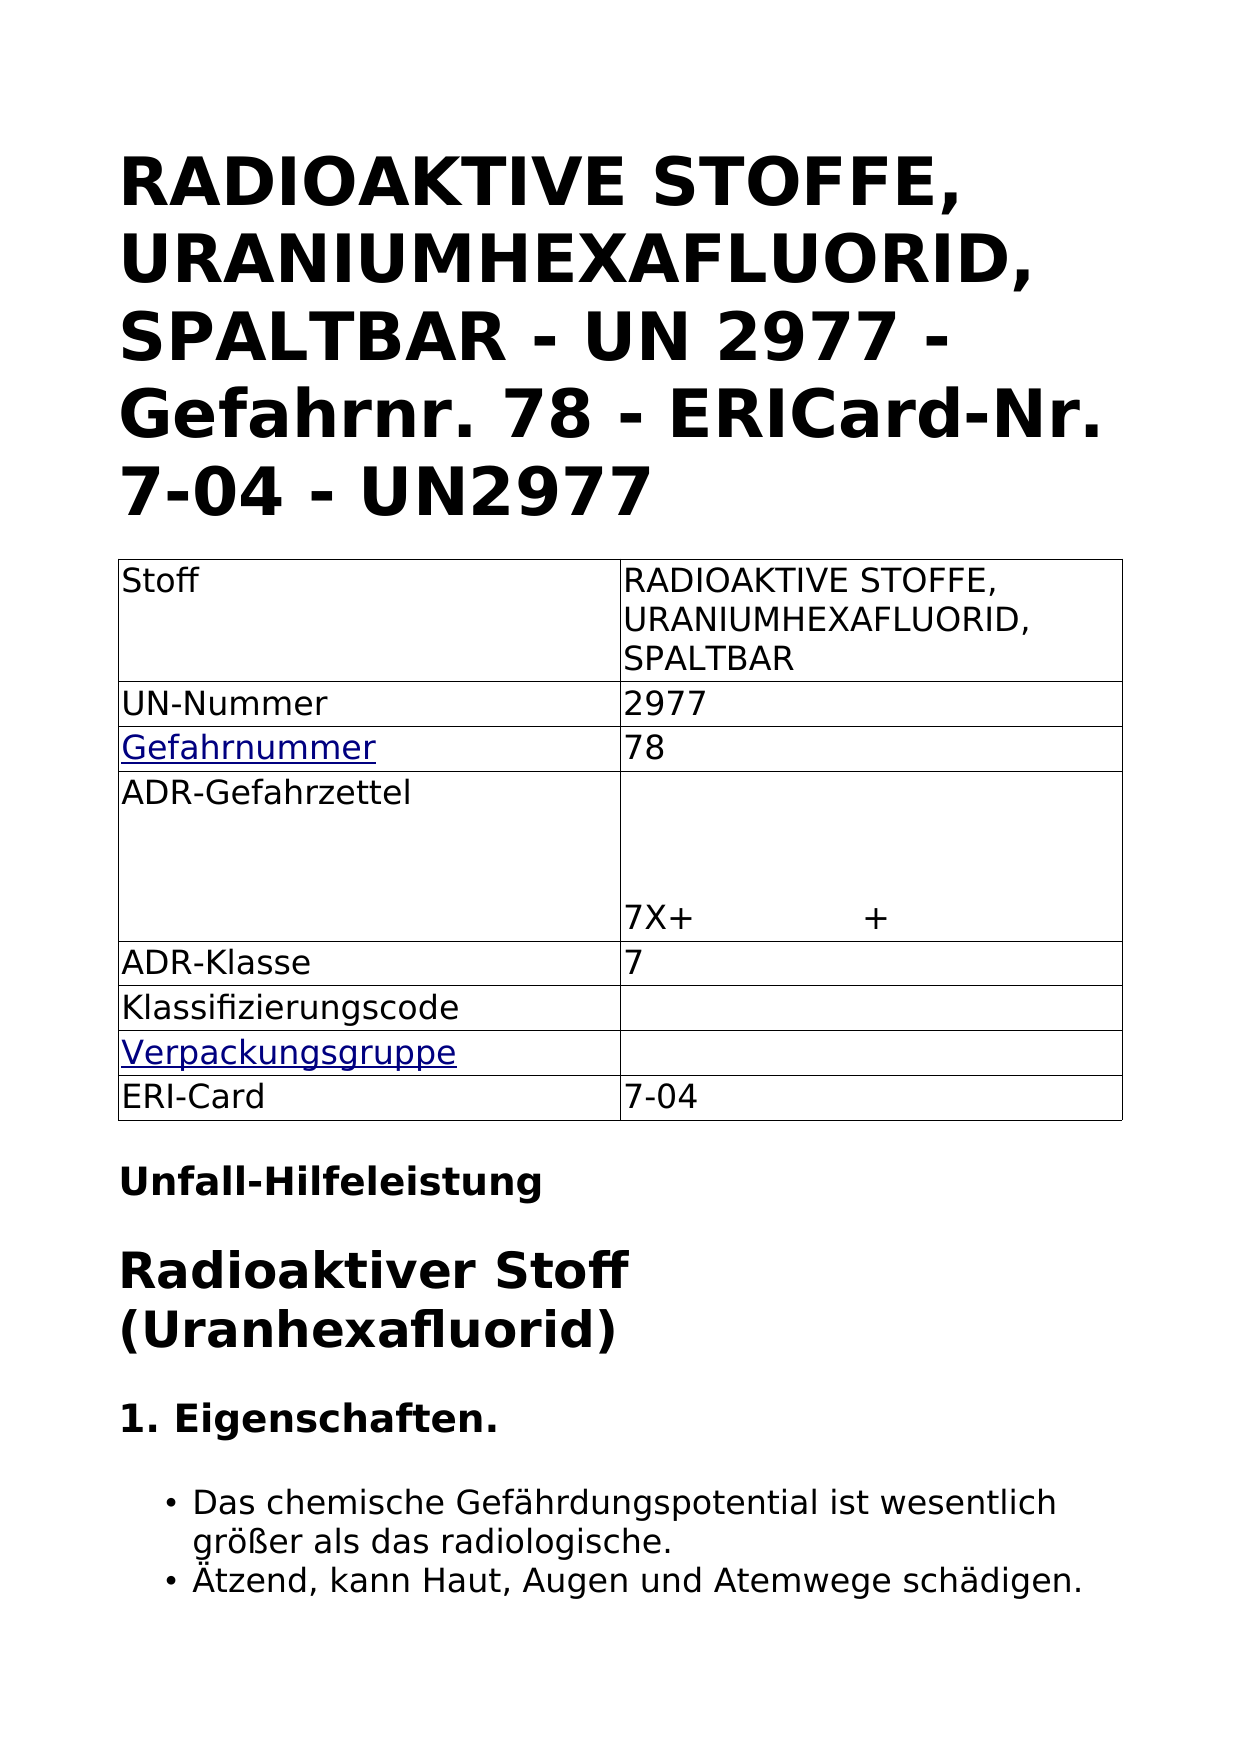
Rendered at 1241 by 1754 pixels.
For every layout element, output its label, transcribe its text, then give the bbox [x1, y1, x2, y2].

table_cell Verpackungsgruppe [119, 1031, 620, 1075]
subtitle Radioaktiver Stoff (Uranhexafluorid) [118, 1242, 1122, 1359]
table_cell ERI-Card [119, 1076, 620, 1120]
table_cell Gefahrnummer [119, 727, 620, 771]
table_cell UN-Nummer [119, 682, 620, 726]
table_cell [621, 986, 1122, 1030]
table_cell 78 [621, 727, 1122, 771]
list Das chemische Gefährdungspotential ist wesentlich größer als das radiologische. [177, 1483, 1122, 1561]
subtitle Unfall-Hilfeleistung [118, 1160, 1122, 1205]
table_header RADIOAKTIVE STOFFE, URANIUMHEXAFLUORID, SPALTBAR [621, 560, 1122, 681]
table_cell Klassifizierungscode [119, 986, 620, 1030]
table_cell [621, 1031, 1122, 1075]
table_header Stoff [119, 560, 620, 681]
table_cell 7 [621, 942, 1122, 985]
table_cell ADR-Gefahrzettel [119, 772, 620, 941]
list Ätzend, kann Haut, Augen und Atemwege schädigen. [177, 1561, 1122, 1600]
table_cell 2977 [621, 682, 1122, 726]
table_cell ADR-Klasse [119, 942, 620, 985]
table_cell 7-04 [621, 1076, 1122, 1120]
subtitle RADIOAKTIVE STOFFE, URANIUMHEXAFLUORID, SPALTBAR - UN 2977 - Gefahrnr. 78 - ERICard-Nr. 7-04 - UN2977 [118, 143, 1122, 531]
table_cell 7X+ + [621, 772, 1122, 941]
subtitle 1. Eigenschaften. [118, 1396, 1122, 1442]
